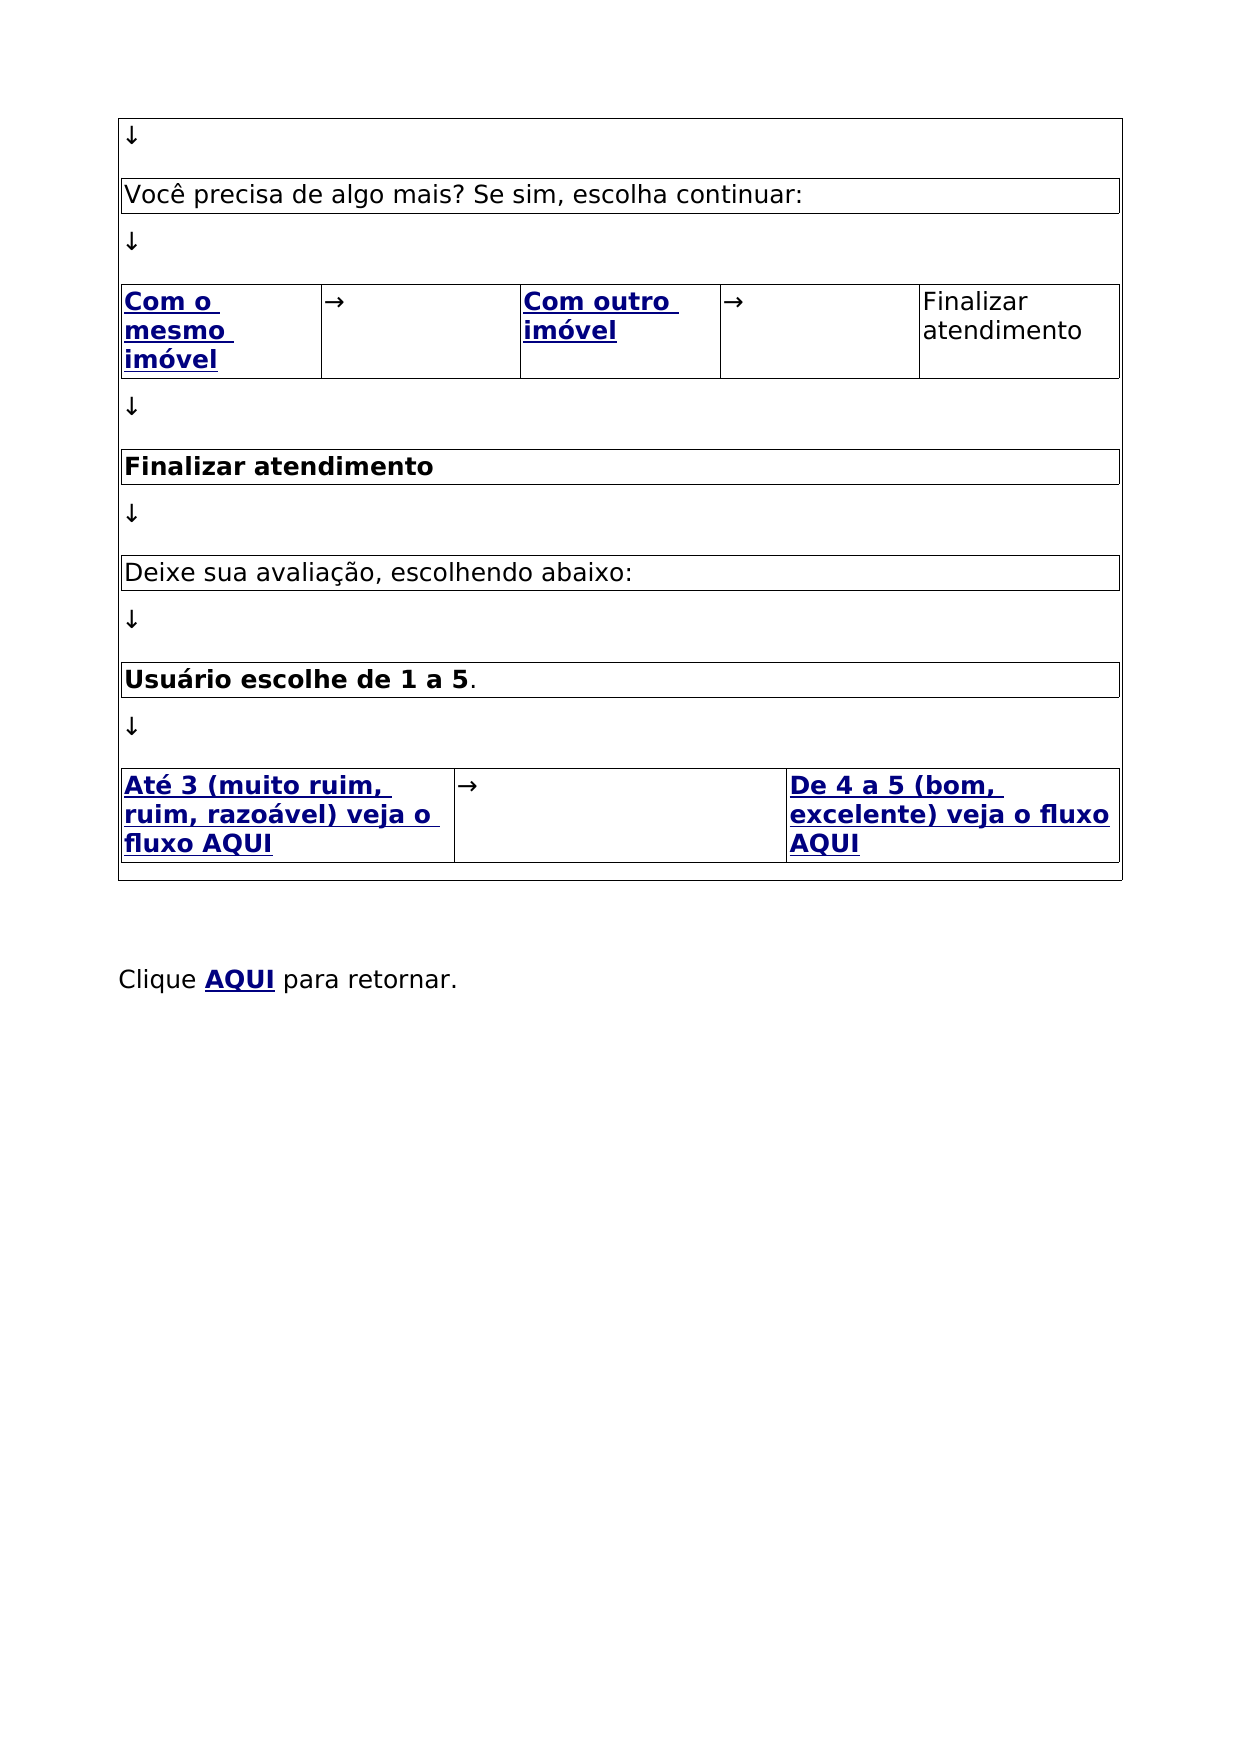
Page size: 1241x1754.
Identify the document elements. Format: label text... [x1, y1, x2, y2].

table_header De 4 a 5 (bom, excelente) veja o fluxo AQUI [787, 769, 1119, 862]
table_header → [322, 285, 520, 377]
table_header → [721, 285, 919, 377]
table_header Com outro imóvel [521, 285, 720, 377]
table_header Finalizar atendimento [920, 285, 1119, 377]
table_header Até 3 (muito ruim, ruim, razoável) veja o fluxo AQUI [122, 769, 454, 862]
table_header Deixe sua avaliação, escolhendo abaixo: [122, 556, 1119, 590]
text Clique AQUI para retornar. [118, 965, 1122, 1023]
table_header Você precisa de algo mais? Se sim, escolha continuar: [122, 179, 1119, 213]
table_header → [455, 769, 786, 862]
table_header Com o mesmo imóvel [122, 285, 321, 377]
table_header ↓ ↓ ↓ ↓ ↓ ↓ [119, 119, 1122, 879]
table_header Usuário escolhe de 1 a 5. [122, 663, 1119, 697]
table_header Finalizar atendimento [122, 450, 1119, 484]
